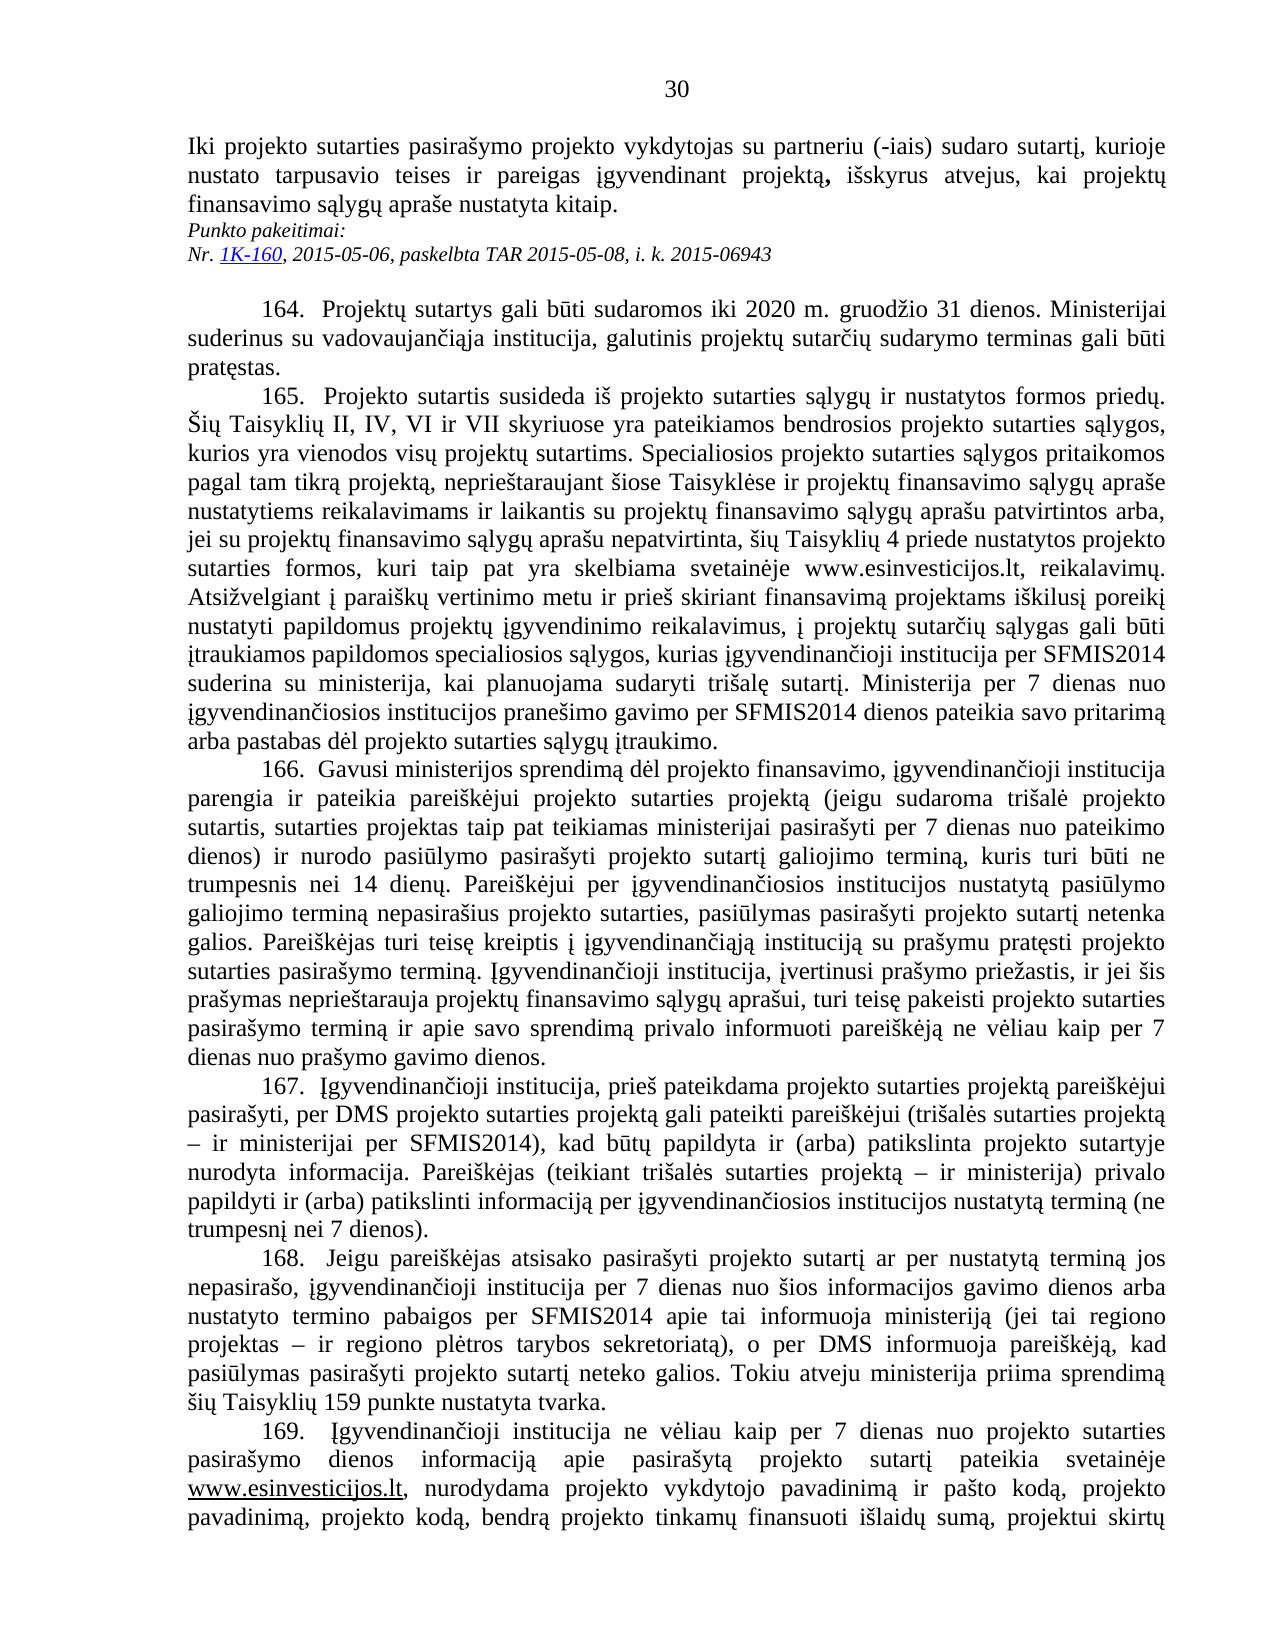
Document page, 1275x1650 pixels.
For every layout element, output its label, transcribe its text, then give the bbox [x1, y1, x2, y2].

text 167. Įgyvendinančioji institucija, prieš pateikdama projekto sutarties projektą pareiškėjui pasirašyti, per DMS projekto sutarties projektą gali pateikti pareiškėjui (trišalės sutarties projektą – ir ministerijai per SFMIS2014), kad būtų papildyta ir (arba) patikslinta projekto sutartyje nurodyta informacija. Pareiškėjas (teikiant trišalės sutarties projektą – ir ministerija) privalo papildyti ir (arba) patikslinti informaciją per įgyvendinančiosios institucijos nustatytą terminą (ne trumpesnį nei 7 dienos). [187, 1071, 1167, 1243]
text 168. Jeigu pareiškėjas atsisako pasirašyti projekto sutartį ar per nustatytą terminą jos nepasirašo, įgyvendinančioji institucija per 7 dienas nuo šios informacijos gavimo dienos arba nustatyto termino pabaigos per SFMIS2014 apie tai informuoja ministeriją (jei tai regiono projektas – ir regiono plėtros tarybos sekretoriatą), o per DMS informuoja pareiškėją, kad pasiūlymas pasirašyti projekto sutartį neteko galios. Tokiu atveju ministerija priima sprendimą šių Taisyklių 159 punkte nustatyta tvarka. [187, 1243, 1167, 1416]
text Iki projekto sutarties pasirašymo projekto vykdytojas su partneriu (-iais) sudaro sutartį, kurioje nustato tarpusavio teises ir pareigas įgyvendinant projektą, išskyrus atvejus, kai projektų finansavimo sąlygų apraše nustatyta kitaip. [187, 131, 1167, 218]
text 166. Gavusi ministerijos sprendimą dėl projekto finansavimo, įgyvendinančioji institucija parengia ir pateikia pareiškėjui projekto sutarties projektą (jeigu sudaroma trišalė projekto sutartis, sutarties projektas taip pat teikiamas ministerijai pasirašyti per 7 dienas nuo pateikimo dienos) ir nurodo pasiūlymo pasirašyti projekto sutartį galiojimo terminą, kuris turi būti ne trumpesnis nei 14 dienų. Pareiškėjui per įgyvendinančiosios institucijos nustatytą pasiūlymo galiojimo terminą nepasirašius projekto sutarties, pasiūlymas pasirašyti projekto sutartį netenka galios. Pareiškėjas turi teisę kreiptis į įgyvendinančiąją instituciją su prašymu pratęsti projekto sutarties pasirašymo terminą. Įgyvendinančioji institucija, įvertinusi prašymo priežastis, ir jei šis prašymas neprieštarauja projektų finansavimo sąlygų aprašui, turi teisę pakeisti projekto sutarties pasirašymo terminą ir apie savo sprendimą privalo informuoti pareiškėją ne vėliau kaip per 7 dienas nuo prašymo gavimo dienos. [187, 754, 1167, 1071]
text Nr. 1K-160, 2015-05-06, paskelbta TAR 2015-05-08, i. k. 2015-06943 [187, 242, 1167, 266]
text 169. Įgyvendinančioji institucija ne vėliau kaip per 7 dienas nuo projekto sutarties pasirašymo dienos informaciją apie pasirašytą projekto sutartį pateikia svetainėje www.esinvesticijos.lt, nurodydama projekto vykdytojo pavadinimą ir pašto kodą, projekto pavadinimą, projekto kodą, bendrą projekto tinkamų finansuoti išlaidų sumą, projektui skirtų [187, 1416, 1167, 1531]
text 165. Projekto sutartis susideda iš projekto sutarties sąlygų ir nustatytos formos priedų. Šių Taisyklių II, IV, VI ir VII skyriuose yra pateikiamos bendrosios projekto sutarties sąlygos, kurios yra vienodos visų projektų sutartims. Specialiosios projekto sutarties sąlygos pritaikomos pagal tam tikrą projektą, neprieštaraujant šiose Taisyklėse ir projektų finansavimo sąlygų apraše nustatytiems reikalavimams ir laikantis su projektų finansavimo sąlygų aprašu patvirtintos arba, jei su projektų finansavimo sąlygų aprašu nepatvirtinta, šių Taisyklių 4 priede nustatytos projekto sutarties formos, kuri taip pat yra skelbiama svetainėje www.esinvesticijos.lt, reikalavimų. Atsižvelgiant į paraiškų vertinimo metu ir prieš skiriant finansavimą projektams iškilusį poreikį nustatyti papildomus projektų įgyvendinimo reikalavimus, į projektų sutarčių sąlygas gali būti įtraukiamos papildomos specialiosios sąlygos, kurias įgyvendinančioji institucija per SFMIS2014 suderina su ministerija, kai planuojama sudaryti trišalę sutartį. Ministerija per 7 dienas nuo įgyvendinančiosios institucijos pranešimo gavimo per SFMIS2014 dienos pateikia savo pritarimą arba pastabas dėl projekto sutarties sąlygų įtraukimo. [187, 381, 1167, 754]
text Punkto pakeitimai: [187, 218, 1167, 242]
text 164. Projektų sutartys gali būti sudaromos iki 2020 m. gruodžio 31 dienos. Ministerijai suderinus su vadovaujančiąja institucija, galutinis projektų sutarčių sudarymo terminas gali būti pratęstas. [187, 294, 1167, 381]
